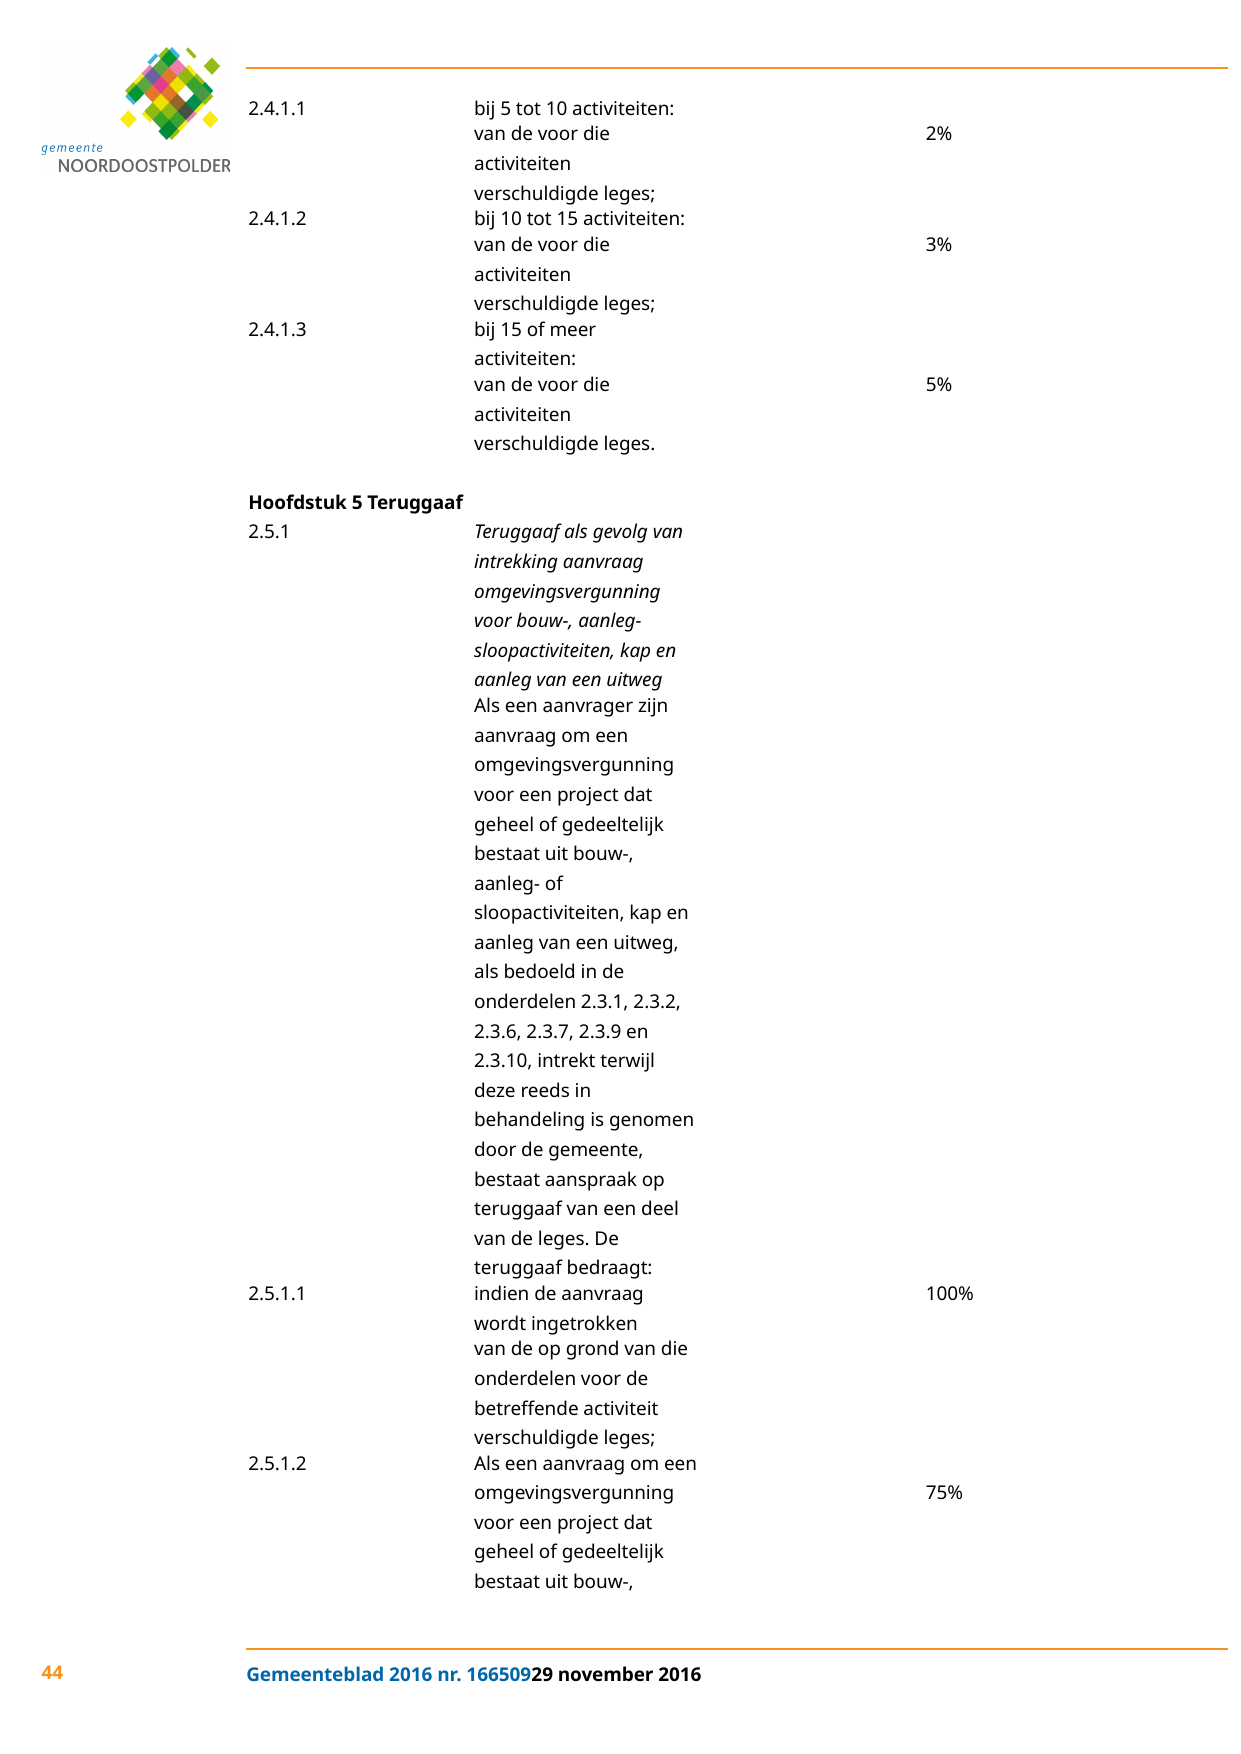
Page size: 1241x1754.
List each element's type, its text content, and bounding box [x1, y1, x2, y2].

table_cell [700, 231, 926, 316]
table_cell 2.4.1.1 [248, 95, 474, 121]
table_cell [700, 121, 926, 205]
picture [41, 47, 231, 172]
table_cell van de op grond van die onderdelen voor de betreffende activiteit verschuldigde leges; [474, 1336, 700, 1450]
table_cell [248, 1336, 474, 1450]
table_cell 2.5.1.2 [248, 1450, 474, 1594]
table_cell [248, 693, 474, 1280]
table_cell indien de aanvraag wordt ingetrokken [474, 1280, 700, 1336]
table_cell 2.4.1.2 [248, 205, 474, 231]
table_cell [700, 1336, 926, 1450]
table_cell [926, 1336, 1152, 1450]
table_cell [926, 693, 1152, 1280]
table_cell [248, 231, 474, 316]
table_cell [700, 95, 926, 121]
table_cell 2% [926, 121, 1152, 205]
table_header Teruggaaf als gevolg van intrekking aanvraag omgevingsvergunning voor bouw-, aanleg- sloopactiviteiten, kap en aanleg van een uitweg [474, 519, 700, 692]
table_cell [700, 205, 926, 231]
table_header [700, 519, 926, 692]
table_cell bij 5 tot 10 activiteiten: [474, 95, 700, 121]
table_cell [248, 371, 474, 456]
table_cell bij 15 of meer activiteiten: [474, 316, 700, 371]
table_cell 75% [926, 1450, 1152, 1594]
text Hoofdstuk 5 Teruggaaf [248, 489, 1152, 515]
table_cell 2.4.1.3 [248, 316, 474, 371]
table_cell 3% [926, 231, 1152, 316]
table_cell van de voor die activiteiten verschuldigde leges. [474, 371, 700, 456]
table_cell [926, 205, 1152, 231]
table_cell [926, 316, 1152, 371]
table_cell Als een aanvraag om een omgevingsvergunning voor een project dat geheel of gedeeltelijk bestaat uit bouw-, [474, 1450, 700, 1594]
table_cell 5% [926, 371, 1152, 456]
table_cell [700, 371, 926, 456]
table_cell 100% [926, 1280, 1152, 1336]
table_cell van de voor die activiteiten verschuldigde leges; [474, 121, 700, 205]
table_header 2.5.1 [248, 519, 474, 692]
table_cell [248, 121, 474, 205]
table_cell [700, 1450, 926, 1594]
table_cell van de voor die activiteiten verschuldigde leges; [474, 231, 700, 316]
table_cell [700, 1280, 926, 1336]
table_cell [700, 316, 926, 371]
table_cell bij 10 tot 15 activiteiten: [474, 205, 700, 231]
table_header [926, 519, 1152, 692]
table_cell [700, 693, 926, 1280]
table_cell [926, 95, 1152, 121]
table_cell Als een aanvrager zijn aanvraag om een omgevingsvergunning voor een project dat geheel of gedeeltelijk bestaat uit bouw-, aanleg- of sloopactiviteiten, kap en aanleg van een uitweg, als bedoeld in de onderdelen 2.3.1, 2.3.2, 2.3.6, 2.3.7, 2.3.9 en 2.3.10, intrekt terwijl deze reeds in behandeling is genomen door de gemeente, bestaat aanspraak op teruggaaf van een deel van de leges. De teruggaaf bedraagt: [474, 693, 700, 1280]
table_cell 2.5.1.1 [248, 1280, 474, 1336]
